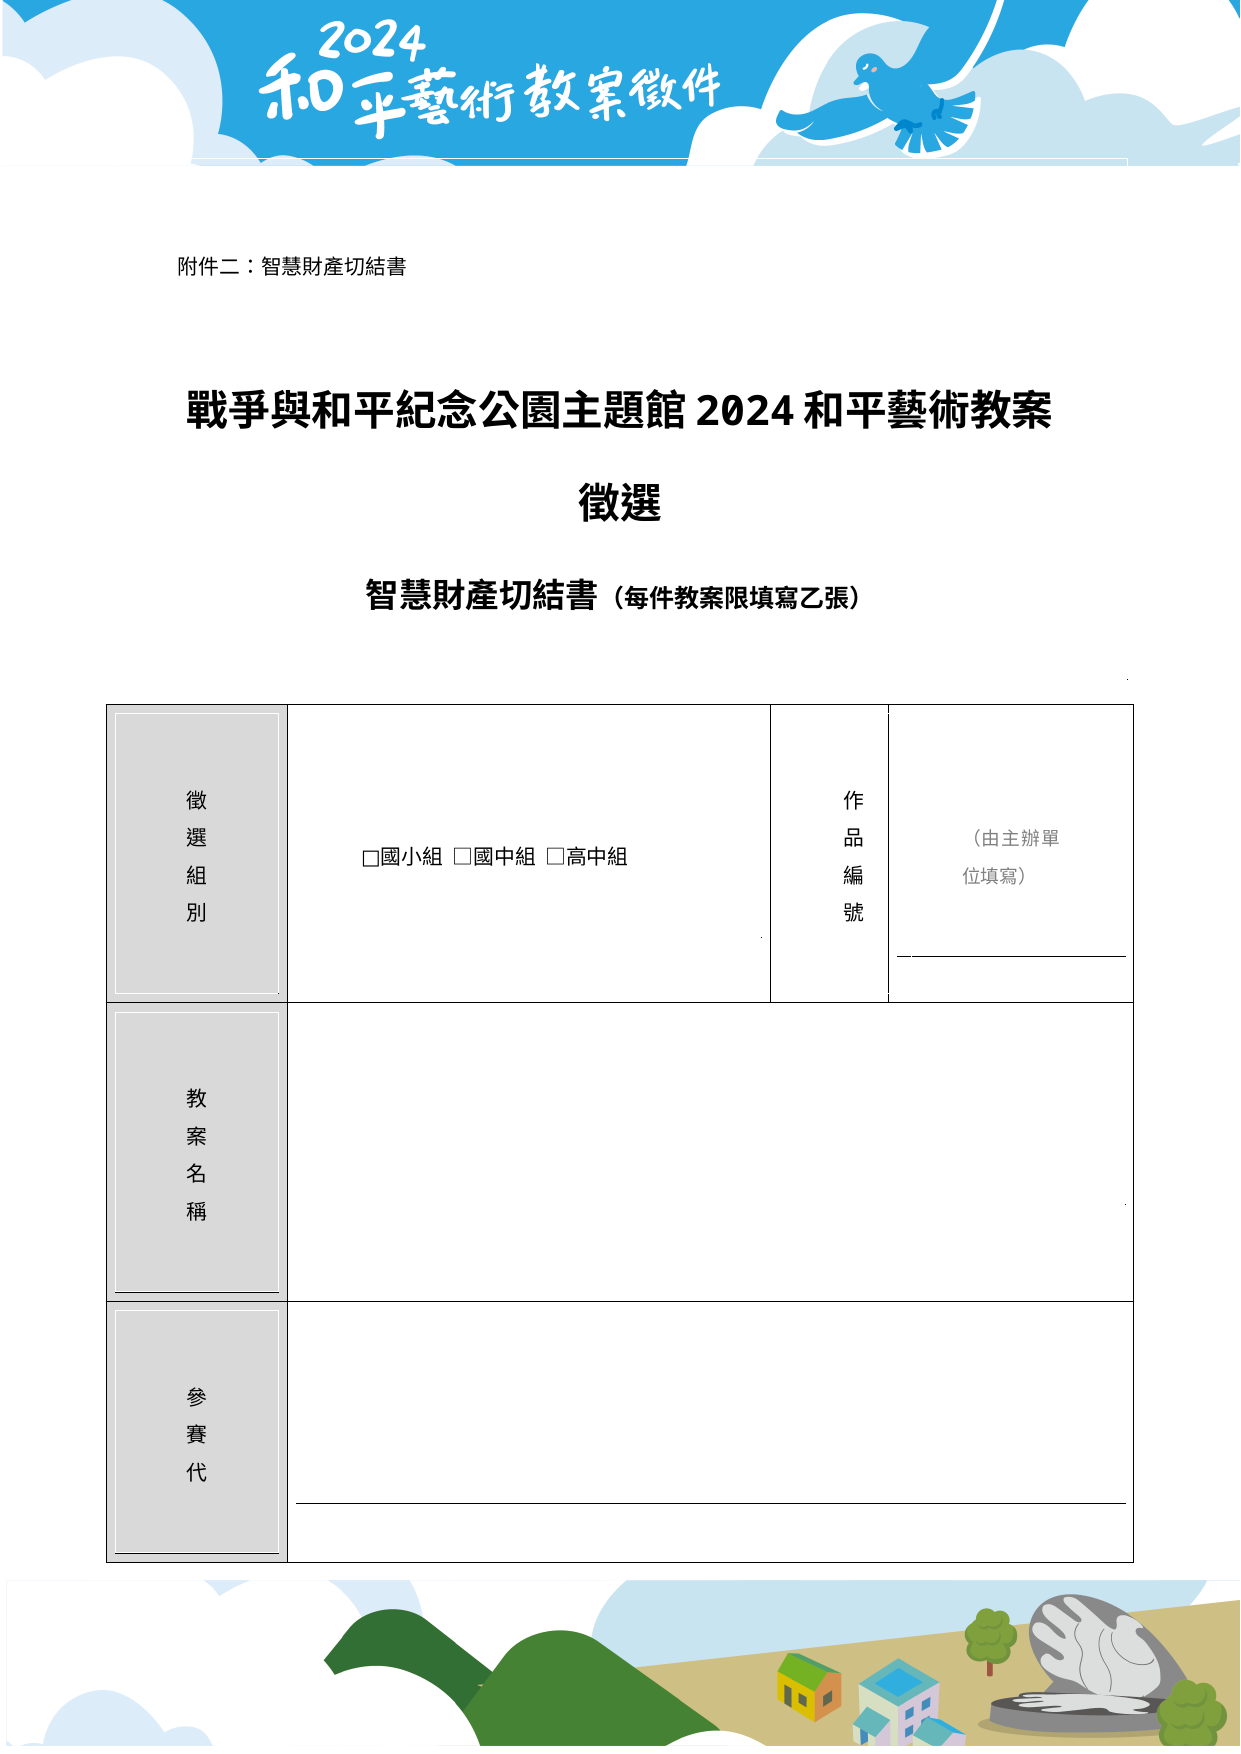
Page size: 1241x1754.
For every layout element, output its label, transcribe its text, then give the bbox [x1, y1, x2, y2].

table_cell [288, 1003, 1133, 1301]
table_cell 參賽代 [107, 1302, 287, 1562]
text 智慧財產切結書（每件教案限填寫乙張） [113, 487, 1127, 679]
table_header 徵選組別 [107, 705, 287, 1002]
table_cell [288, 1302, 1133, 1562]
table_header □國小組 □國中組 □高中組 [288, 705, 770, 1002]
table_cell 教案名稱 [107, 1003, 287, 1301]
table_header （由主辦單位填寫） [889, 705, 1133, 1002]
text 附件二：智慧財產切結書 [113, 166, 1127, 286]
text 戰爭與和平紀念公園主題館2024和平藝術教案徵選 [113, 300, 1127, 487]
table_header 作品編號 [771, 705, 888, 1002]
